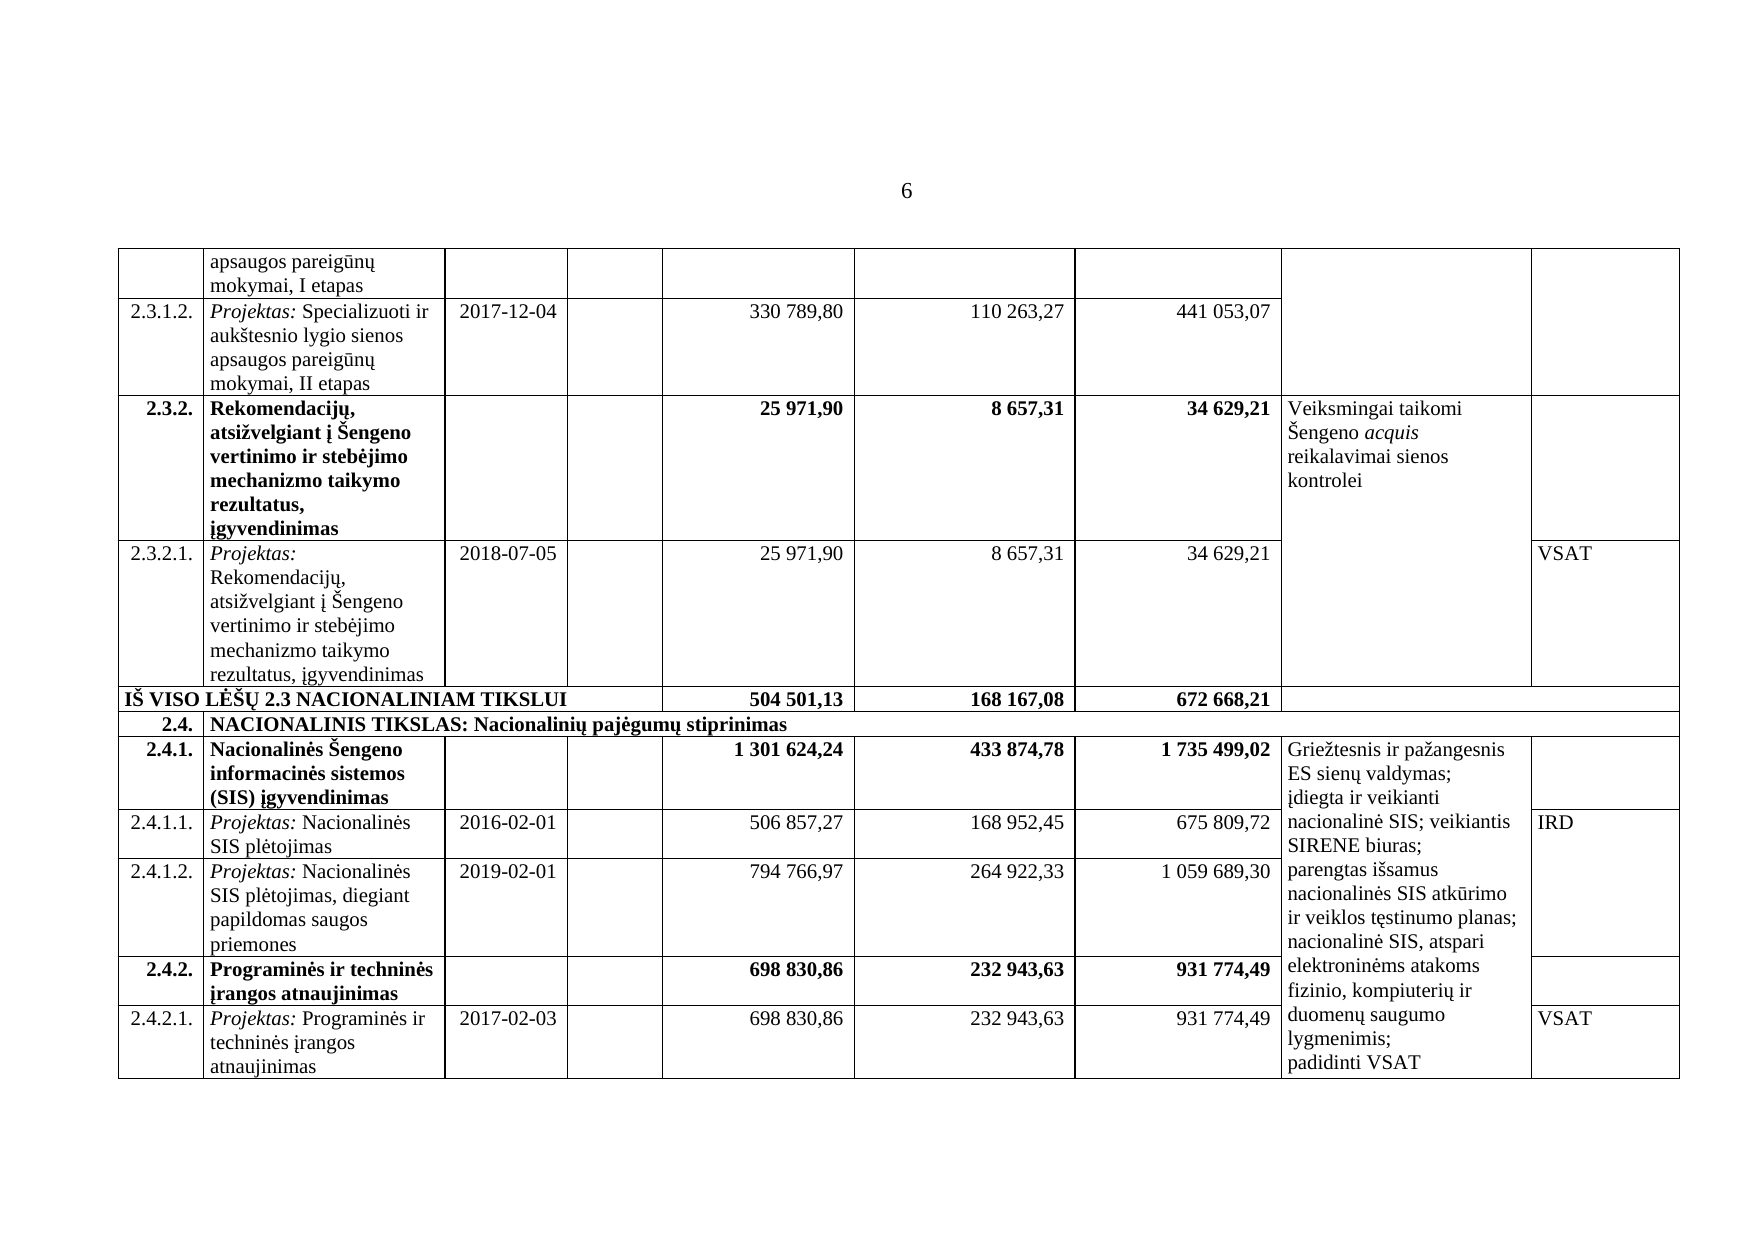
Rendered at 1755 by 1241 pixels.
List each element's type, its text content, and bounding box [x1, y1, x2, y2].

table_cell 1 735 499,02 [1076, 737, 1281, 809]
table_cell [568, 1006, 662, 1078]
table_cell [663, 249, 854, 297]
table_cell 2.3.2.1. [119, 541, 203, 686]
table_cell Griežtesnis ir pažangesnis ES sienų valdymas; įdiegta ir veikianti nacionalinė SIS; veikiantis SIRENE biuras; parengtas išsamus nacionalinės SIS atkūrimo ir veiklos tęstinumo planas; nacionalinė SIS, atspari elektroninėms atakoms fizinio, kompiuterių ir duomenų saugumo lygmenimis; padidinti VSAT [1282, 737, 1531, 1078]
table_cell NACIONALINIS TIKSLAS: Nacionalinių pajėgumų stiprinimas [204, 712, 1679, 736]
table_cell 698 830,86 [663, 957, 854, 1005]
table_cell [568, 541, 662, 686]
table_cell [446, 737, 567, 809]
table_cell [568, 859, 662, 956]
table_cell 34 629,21 [1076, 541, 1281, 686]
table_cell 931 774,49 [1076, 957, 1281, 1005]
table_cell [446, 957, 567, 1005]
table_cell 698 830,86 [663, 1006, 854, 1078]
table_cell 2019-02-01 [446, 859, 567, 956]
table_cell [119, 249, 203, 297]
table_cell 931 774,49 [1076, 1006, 1281, 1078]
table_cell 1 059 689,30 [1076, 859, 1281, 956]
table_cell 2.4.1.1. [119, 810, 203, 858]
table_cell 506 857,27 [663, 810, 854, 858]
table_cell Projektas: Programinės ir techninės įrangos atnaujinimas [204, 1006, 444, 1078]
table_cell [568, 396, 662, 540]
table_cell apsaugos pareigūnų mokymai, I etapas [204, 249, 444, 297]
table_cell VSAT [1532, 541, 1679, 686]
table_cell [1532, 957, 1679, 1005]
table_cell 2.4. [119, 712, 203, 736]
table_cell 441 053,07 [1076, 299, 1281, 395]
table_cell 794 766,97 [663, 859, 854, 956]
table_cell Programinės ir techninės įrangos atnaujinimas [204, 957, 444, 1005]
table_cell 1 301 624,24 [663, 737, 854, 809]
table_cell [1282, 249, 1531, 395]
table_cell 2016-02-01 [446, 810, 567, 858]
table_cell 433 874,78 [855, 737, 1074, 809]
table_cell 2017-02-03 [446, 1006, 567, 1078]
table_cell Projektas: Rekomendacijų, atsižvelgiant į Šengeno vertinimo ir stebėjimo mechanizmo taikymo rezultatus, įgyvendinimas [204, 541, 444, 686]
table_cell 25 971,90 [663, 396, 854, 540]
table_cell Projektas: Specializuoti ir aukštesnio lygio sienos apsaugos pareigūnų mokymai, II etapas [204, 299, 444, 395]
table_cell VSAT [1532, 1006, 1679, 1078]
table_cell [855, 249, 1074, 297]
table_cell [568, 299, 662, 395]
table_cell 8 657,31 [855, 396, 1074, 540]
table_cell 2.4.2. [119, 957, 203, 1005]
table_cell 264 922,33 [855, 859, 1074, 956]
table_cell 168 167,08 [855, 687, 1074, 711]
table_cell 232 943,63 [855, 1006, 1074, 1078]
table_cell 25 971,90 [663, 541, 854, 686]
table_cell Veiksmingai taikomi Šengeno acquis reikalavimai sienos kontrolei [1282, 396, 1531, 686]
table_cell 8 657,31 [855, 541, 1074, 686]
table_cell 2.4.2.1. [119, 1006, 203, 1078]
table_cell 168 952,45 [855, 810, 1074, 858]
table_cell 232 943,63 [855, 957, 1074, 1005]
table_cell 2.4.1. [119, 737, 203, 809]
table_cell IRD [1532, 810, 1679, 956]
table_cell 110 263,27 [855, 299, 1074, 395]
table_cell Projektas: Nacionalinės SIS plėtojimas, diegiant papildomas saugos priemones [204, 859, 444, 956]
table_cell [1532, 249, 1679, 395]
table_cell 2.3.2. [119, 396, 203, 540]
table_cell 2.3.1.2. [119, 299, 203, 395]
table_cell [1282, 687, 1679, 711]
table_cell 504 501,13 [663, 687, 854, 711]
table_cell [1532, 737, 1679, 809]
table_cell [1076, 249, 1281, 297]
table_cell [568, 957, 662, 1005]
table_cell Projektas: Nacionalinės SIS plėtojimas [204, 810, 444, 858]
table_cell Rekomendacijų, atsižvelgiant į Šengeno vertinimo ir stebėjimo mechanizmo taikymo rezultatus, įgyvendinimas [204, 396, 444, 540]
table_cell 2.4.1.2. [119, 859, 203, 956]
table_cell [568, 737, 662, 809]
table_cell [1532, 396, 1679, 540]
table_cell 675 809,72 [1076, 810, 1281, 858]
table_cell 2018-07-05 [446, 541, 567, 686]
table_cell 2017-12-04 [446, 299, 567, 395]
table_cell [446, 396, 567, 540]
table_cell Nacionalinės Šengeno informacinės sistemos (SIS) įgyvendinimas [204, 737, 444, 809]
table_cell 330 789,80 [663, 299, 854, 395]
table_cell [446, 249, 567, 297]
table_cell [568, 249, 662, 297]
table_cell 34 629,21 [1076, 396, 1281, 540]
table_cell 672 668,21 [1076, 687, 1281, 711]
table_cell IŠ VISO LĖŠŲ 2.3 NACIONALINIAM TIKSLUI [119, 687, 662, 711]
table_cell [568, 810, 662, 858]
